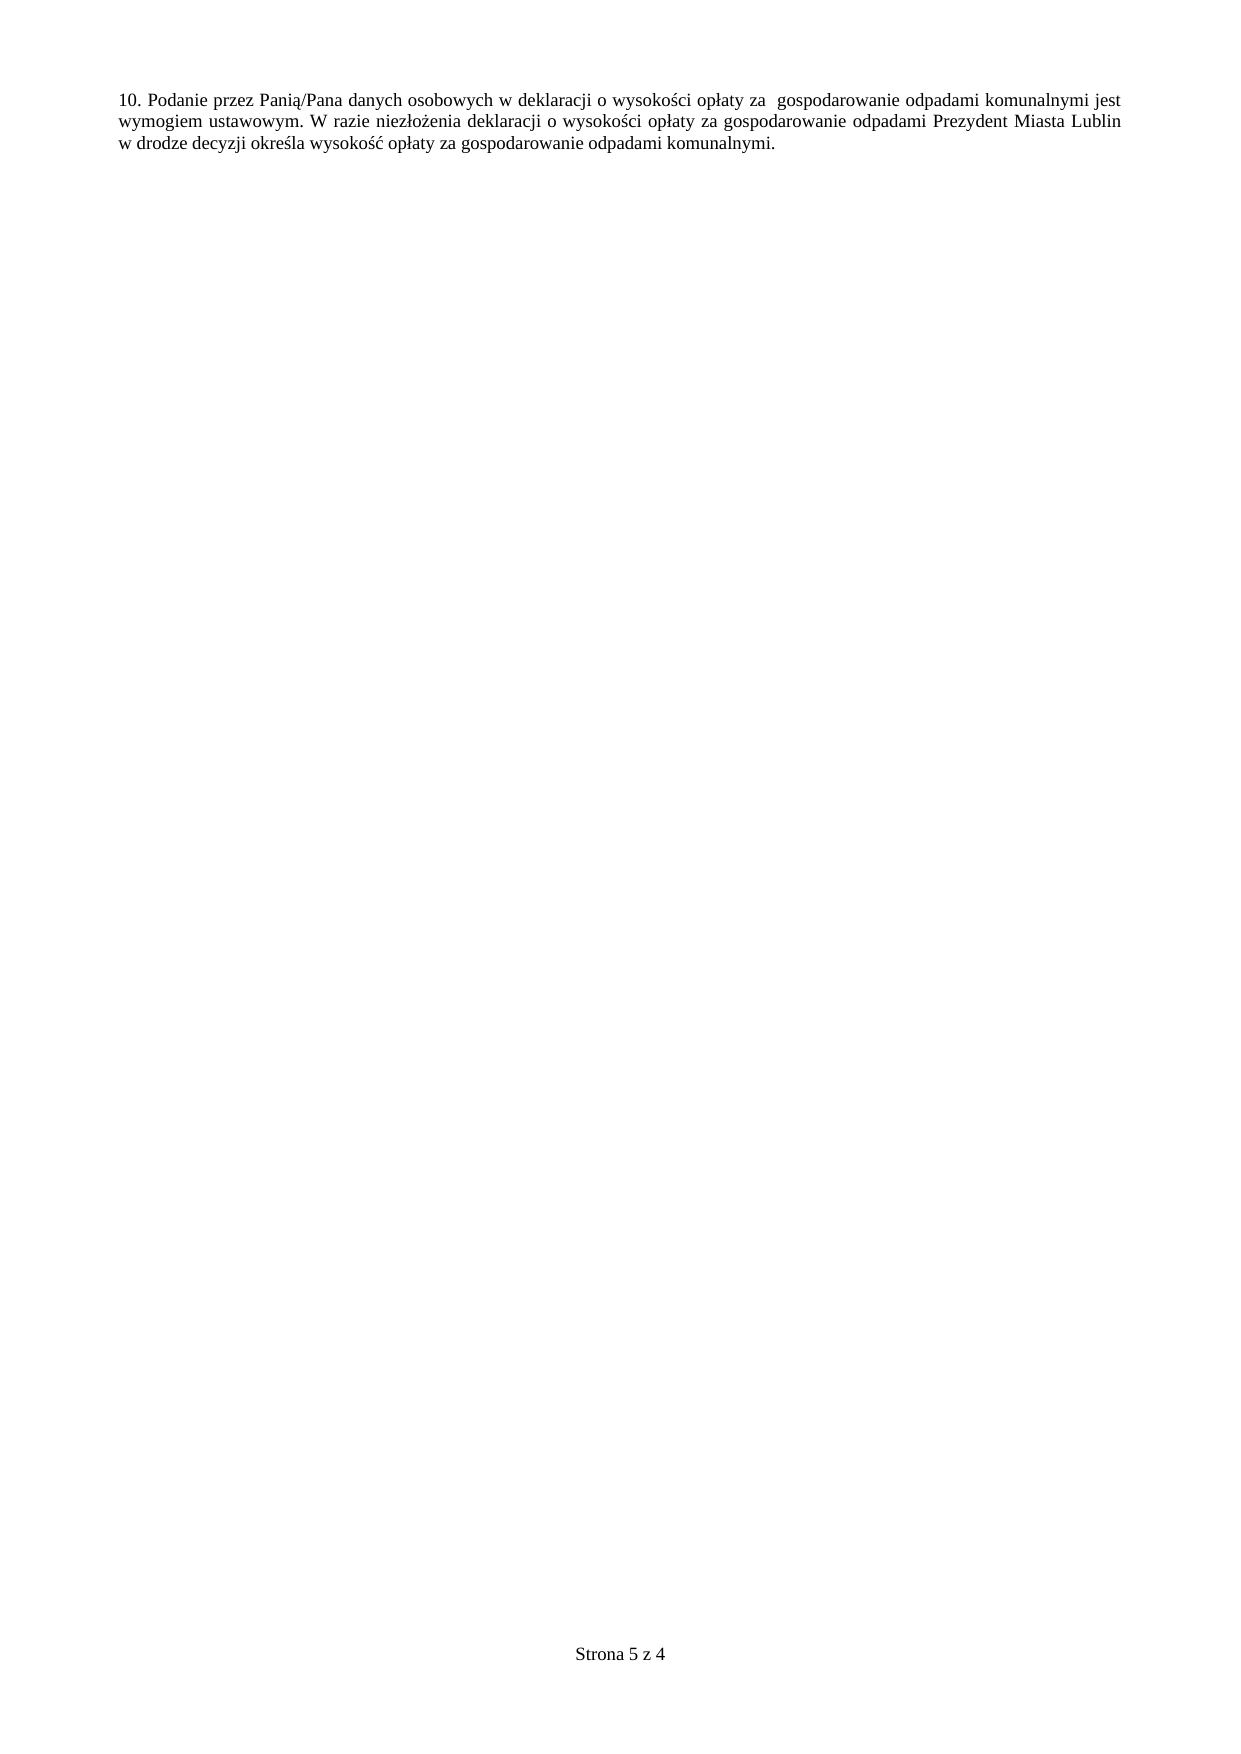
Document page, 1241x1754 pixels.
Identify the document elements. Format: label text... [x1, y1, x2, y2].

text 10. Podanie przez Panią/Pana danych osobowych w deklaracji o wysokości opłaty za gospodarowanie odpadami komunalnymi jest wymogiem ustawowym. W razie niezłożenia deklaracji o wysokości opłaty za gospodarowanie odpadami Prezydent Miasta Lublin w drodze decyzji określa wysokość opłaty za gospodarowanie odpadami komunalnymi. [118, 88, 1122, 153]
